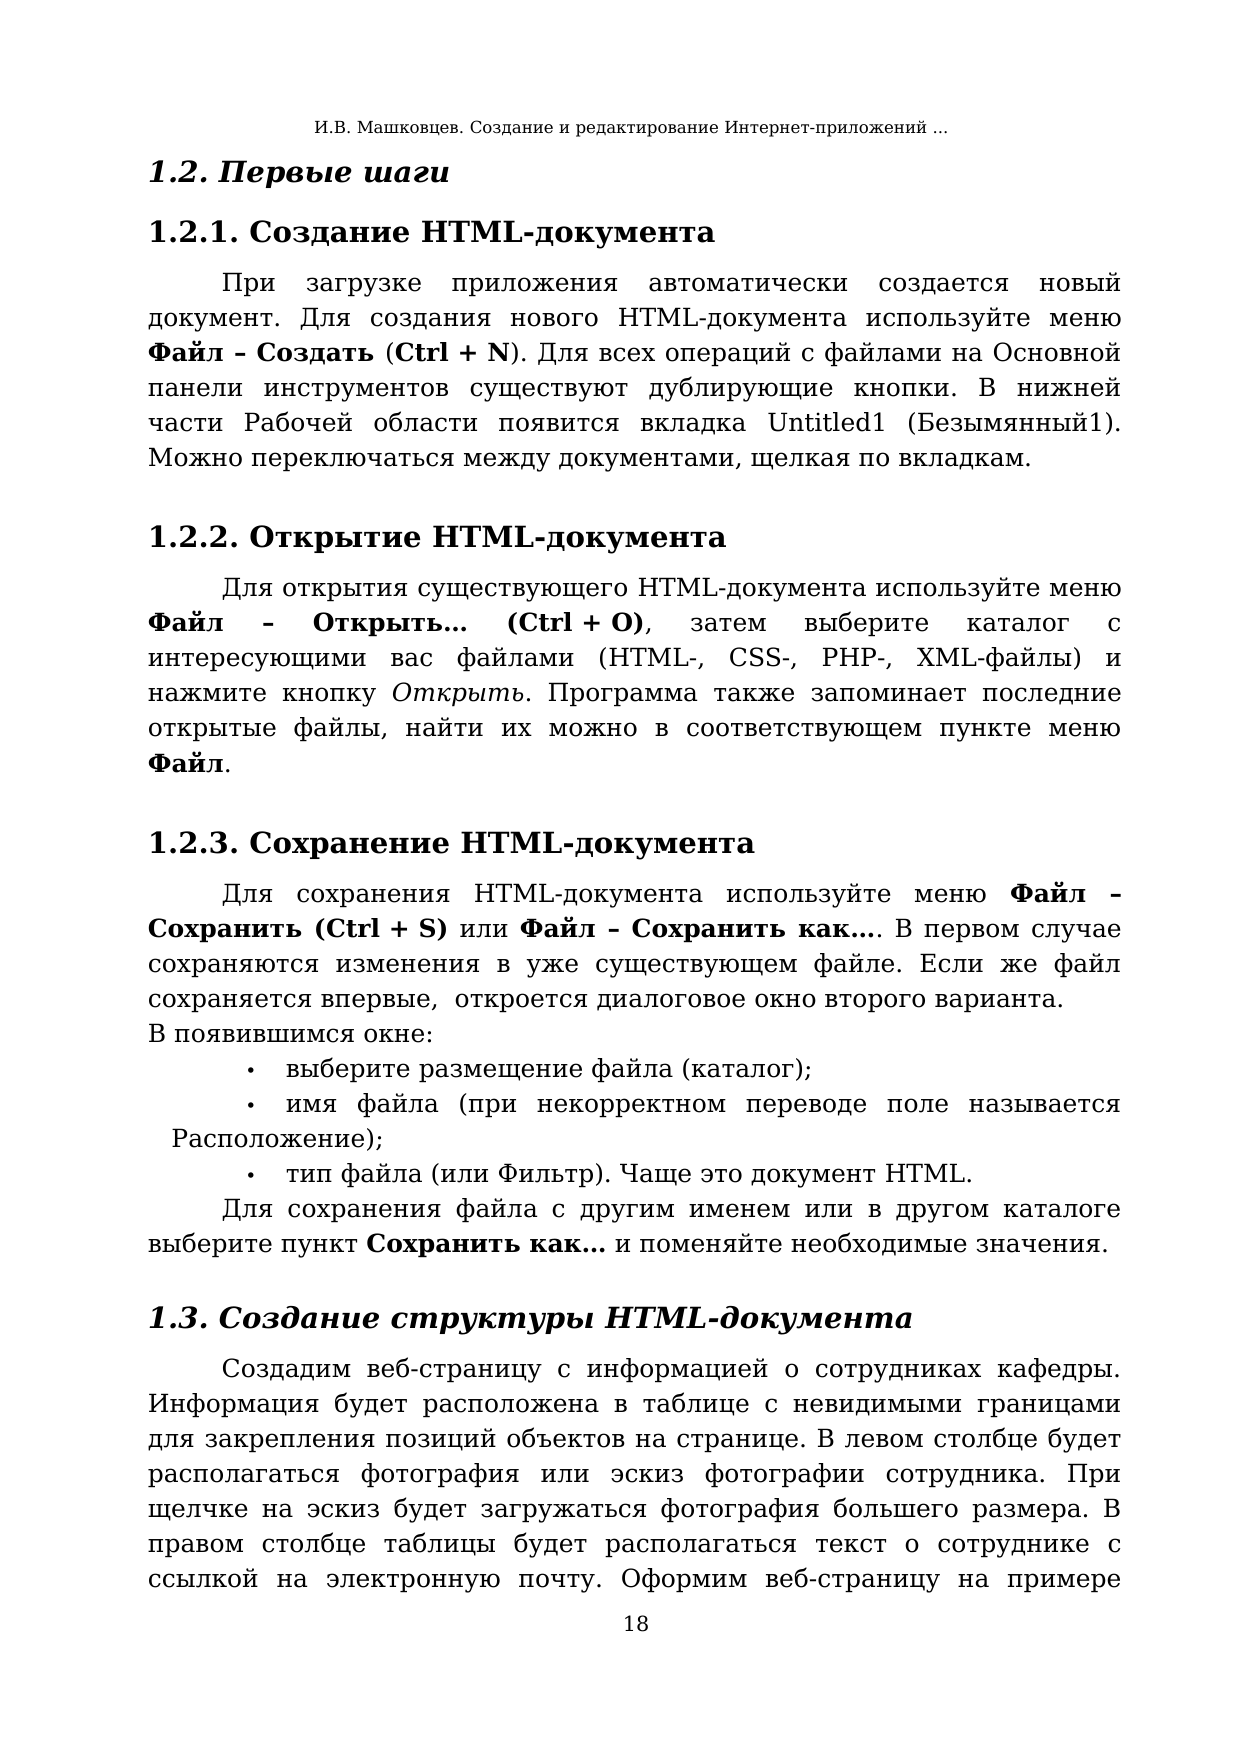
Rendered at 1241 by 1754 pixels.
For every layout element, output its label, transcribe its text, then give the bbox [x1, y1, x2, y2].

list тип файла (или Фильтр). Чаще это документ HTML. [148, 1159, 1122, 1189]
text Для сохранения HTML-документа используйте меню Файл – Сохранить (Ctrl + S) или Файл – Сохранить как…. В первом случае сохраняются изменения в уже существующем файле. Если же файл сохраняется впервые, откроется диалоговое окно второго варианта. [148, 879, 1122, 1014]
text В появившимся окне: [148, 1019, 1122, 1049]
text При загрузке приложения автоматически создается новый документ. Для создания нового HTML-документа используйте меню Файл – Создать (Ctrl + N). Для всех операций с файлами на Основной панели инструментов существуют дублирующие кнопки. В нижней части Рабочей области появится вкладка Untitled1 (Безымянный1). Можно переключаться между документами, щелкая по вкладкам. [148, 268, 1122, 472]
subtitle Создание HTML-документа [148, 215, 1122, 249]
text Для сохранения файла с другим именем или в другом каталоге выберите пункт Сохранить как… и поменяйте необходимые значения. [148, 1194, 1122, 1259]
list выберите размещение файла (каталог); [148, 1054, 1122, 1084]
subtitle Создание структуры HTML-документа [148, 1301, 1122, 1335]
subtitle Первые шаги [148, 155, 1122, 189]
text Создадим веб-страницу с информацией о сотрудниках кафедры. Информация будет расположена в таблице с невидимыми границами для закрепления позиций объектов на странице. В левом столбце будет располагаться фотография или эскиз фотографии сотрудника. При щелчке на эскиз будет загружаться фотография большего размера. В правом столбце таблицы будет располагаться текст о сотруднике с ссылкой на электронную почту. Оформим веб-страницу на примере [148, 1354, 1122, 1593]
text Для открытия существующего HTML-документа используйте меню Файл – Открыть… (Ctrl + O), затем выберите каталог с интересующими вас файлами (HTML-, CSS-, PHP-, XML-файлы) и нажмите кнопку Открыть. Программа также запоминает последние открытые файлы, найти их можно в соответствующем пункте меню Файл. [148, 573, 1122, 778]
subtitle Открытие HTML-документа [148, 520, 1122, 554]
subtitle Сохранение HTML-документа [148, 826, 1122, 860]
list имя файла (при некорректном переводе поле называется Расположение); [148, 1089, 1122, 1154]
